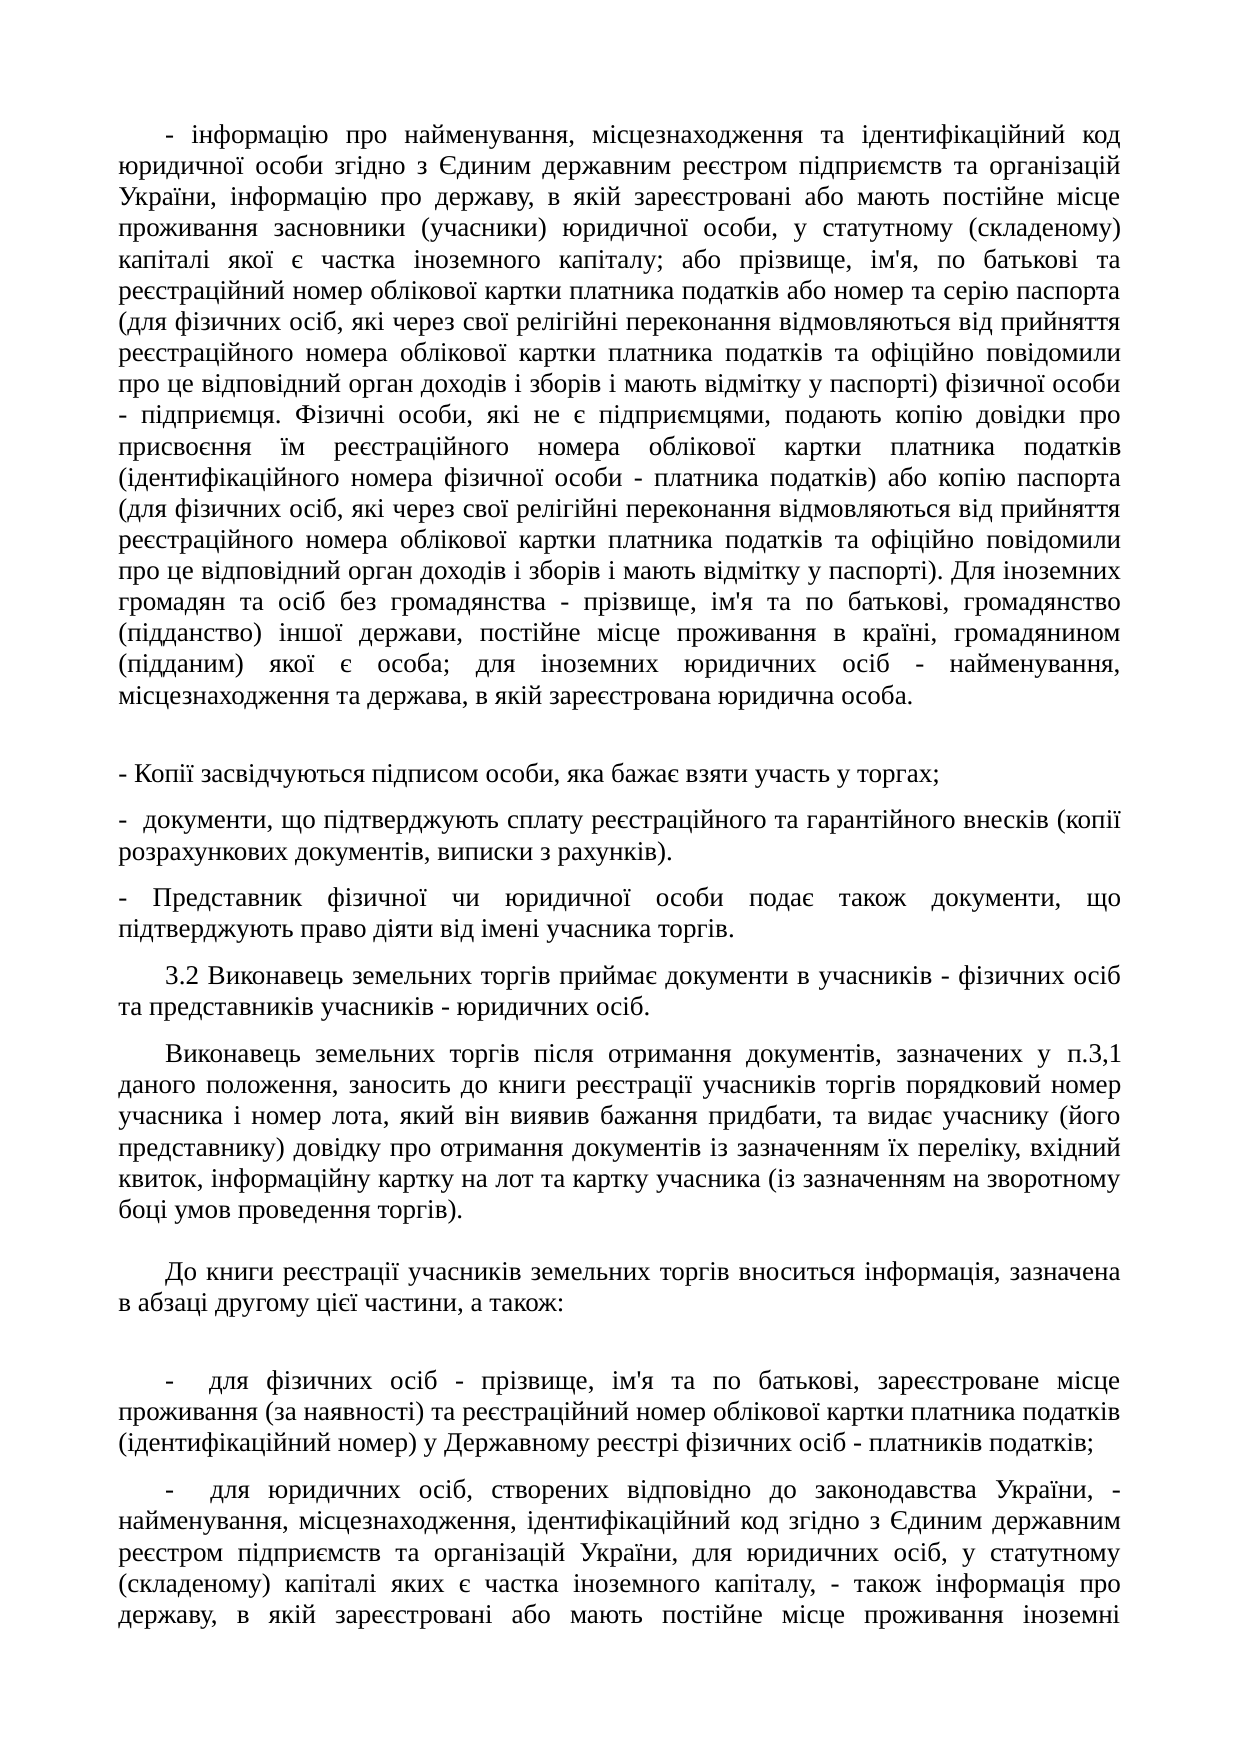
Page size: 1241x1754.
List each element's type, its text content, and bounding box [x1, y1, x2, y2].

text 3.2 Виконавець земельних торгів приймає документи в учасників - фізичних осіб та представників учасників - юридичних осіб. [118, 959, 1122, 1022]
text - Представник фізичної чи юридичної особи подає також документи, що підтверджують право діяти від імені учасника торгів. [118, 881, 1122, 944]
text - для фізичних осіб - прізвище, ім'я та по батькові, зареєстроване місце проживання (за наявності) та реєстраційний номер облікової картки платника податків (ідентифікаційний номер) у Державному реєстрі фізичних осіб - платників податків; [118, 1364, 1122, 1458]
text До книги реєстрації учасників земельних торгів вноситься інформація, зазначена в абзаці другому цієї частини, а також: [118, 1255, 1122, 1317]
text - документи, що підтверджують сплату реєстраційного та гарантійного внесків (копії розрахункових документів, виписки з рахунків). [118, 803, 1122, 866]
text - інформацію про найменування, місцезнаходження та ідентифікаційний код юридичної особи згідно з Єдиним державним реєстром підприємств та організацій України, інформацію про державу, в якій зареєстровані або мають постійне місце проживання засновники (учасники) юридичної особи, у статутному (складеному) капіталі якої є частка іноземного капіталу; або прізвище, ім'я, по батькові та реєстраційний номер облікової картки платника податків або номер та серію паспорта (для фізичних осіб, які через свої релігійні переконання відмовляються від прийняття реєстраційного номера облікової картки платника податків та офіційно повідомили про це відповідний орган доходів і зборів і мають відмітку у паспорті) фізичної особи - підприємця. Фізичні особи, які не є підприємцями, подають копію довідки про присвоєння їм реєстраційного номера облікової картки платника податків (ідентифікаційного номера фізичної особи - платника податків) або копію паспорта (для фізичних осіб, які через свої релігійні переконання відмовляються від прийняття реєстраційного номера облікової картки платника податків та офіційно повідомили про це відповідний орган доходів і зборів і мають відмітку у паспорті). Для іноземних громадян та осіб без громадянства - прізвище, ім'я та по батькові, громадянство (підданство) іншої держави, постійне місце проживання в країні, громадянином (підданим) якої є особа; для іноземних юридичних осіб - найменування, місцезнаходження та держава, в якій зареєстрована юридична особа. [118, 118, 1122, 710]
text Виконавець земельних торгів після отримання документів, зазначених у п.3,1 даного положення, заносить до книги реєстрації учасників торгів порядковий номер учасника і номер лота, який він виявив бажання придбати, та видає учаснику (його представнику) довідку про отримання документів із зазначенням їх переліку, вхідний квиток, інформаційну картку на лот та картку учасника (із зазначенням на зворотному боці умов проведення торгів). [118, 1037, 1122, 1224]
text - Копії засвідчуються підписом особи, яка бажає взяти участь у торгах; [118, 757, 1122, 788]
text - для юридичних осіб, створених відповідно до законодавства України, - найменування, місцезнаходження, ідентифікаційний код згідно з Єдиним державним реєстром підприємств та організацій України, для юридичних осіб, у статутному (складеному) капіталі яких є частка іноземного капіталу, - також інформація про державу, в якій зареєстровані або мають постійне місце проживання іноземні [118, 1473, 1122, 1629]
